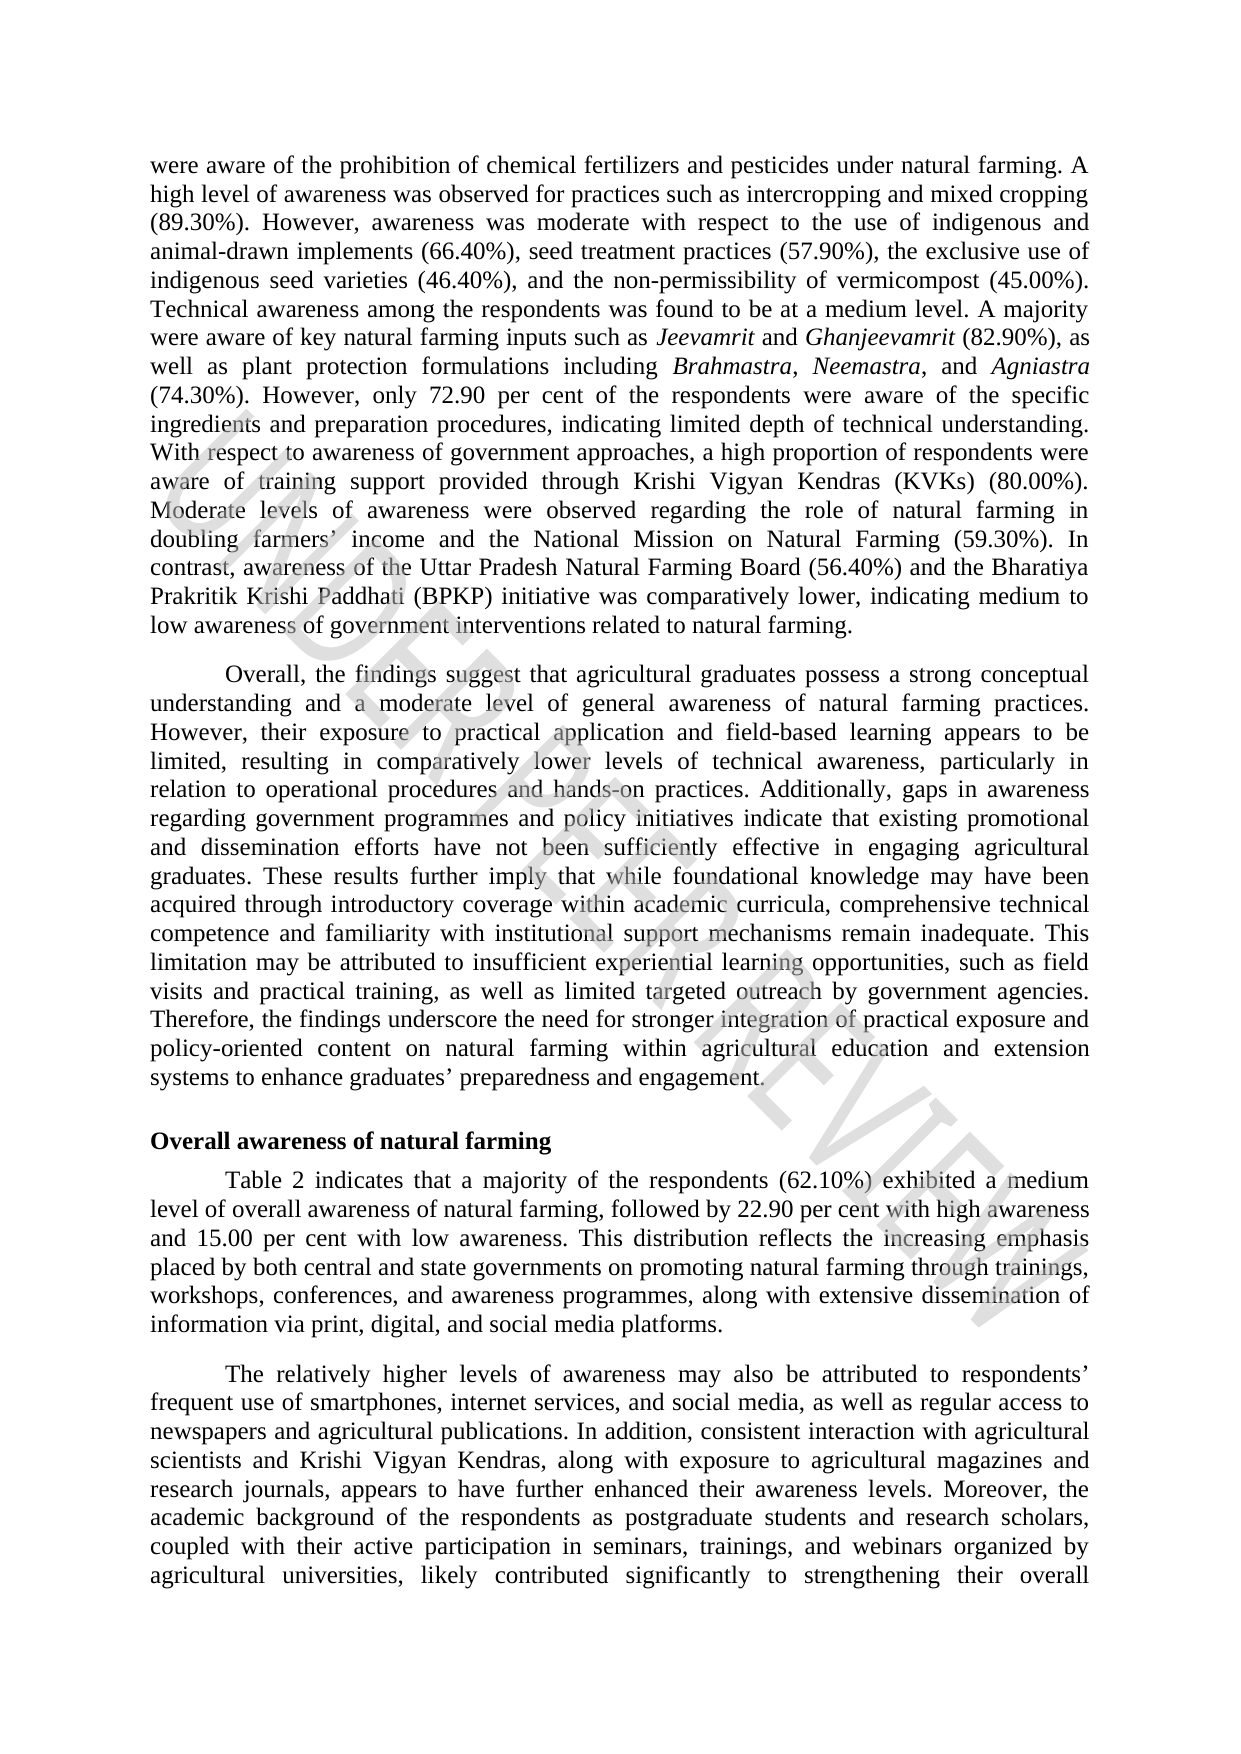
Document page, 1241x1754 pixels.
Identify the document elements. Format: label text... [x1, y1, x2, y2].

text Overall, the findings suggest that agricultural graduates possess a strong conceptual understanding and a moderate level of general awareness of natural farming practices. However, their exposure to practical application and field-based learning appears to be limited, resulting in comparatively lower levels of technical awareness, particularly in relation to operational procedures and hands-on practices. Additionally, gaps in awareness regarding government programmes and policy initiatives indicate that existing promotional and dissemination efforts have not been sufficiently effective in engaging agricultural graduates. These results further imply that while foundational knowledge may have been acquired through introductory coverage within academic curricula, comprehensive technical competence and familiarity with institutional support mechanisms remain inadequate. This limitation may be attributed to insufficient experiential learning opportunities, such as field visits and practical training, as well as limited targeted outreach by government agencies. Therefore, the findings underscore the need for stronger integration of practical exposure and policy-oriented content on natural farming within agricultural education and extension systems to enhance graduates’ preparedness and engagement. [150, 659, 1090, 1091]
text Overall awareness of natural farming [150, 1126, 828, 1155]
text were aware of the prohibition of chemical fertilizers and pesticides under natural farming. A high level of awareness was observed for practices such as intercropping and mixed cropping (89.30%). However, awareness was moderate with respect to the use of indigenous and animal-drawn implements (66.40%), seed treatment practices (57.90%), the exclusive use of indigenous seed varieties (46.40%), and the non-permissibility of vermicompost (45.00%). Technical awareness among the respondents was found to be at a medium level. A majority were aware of key natural farming inputs such as Jeevamrit and Ghanjeevamrit (82.90%), as well as plant protection formulations including Brahmastra, Neemastra, and Agniastra (74.30%). However, only 72.90 per cent of the respondents were aware of the specific ingredients and preparation procedures, indicating limited depth of technical understanding. With respect to awareness of government approaches, a high proportion of respondents were aware of training support provided through Krishi Vigyan Kendras (KVKs) (80.00%). Moderate levels of awareness were observed regarding the role of natural farming in doubling farmers’ income and the National Mission on Natural Farming (59.30%). In contrast, awareness of the Uttar Pradesh Natural Farming Board (56.40%) and the Bharatiya Prakritik Krishi Paddhati (BPKP) initiative was comparatively lower, indicating medium to low awareness of government interventions related to natural farming. [150, 150, 1090, 639]
text The relatively higher levels of awareness may also be attributed to respondents’ frequent use of smartphones, internet services, and social media, as well as regular access to newspapers and agricultural publications. In addition, consistent interaction with agricultural scientists and Krishi Vigyan Kendras, along with exposure to agricultural magazines and research journals, appears to have further enhanced their awareness levels. Moreover, the academic background of the respondents as postgraduate students and research scholars, coupled with their active participation in seminars, trainings, and webinars organized by agricultural universities, likely contributed significantly to strengthening their overall [150, 1359, 1090, 1589]
text [836, 1126, 920, 1155]
text Table 2 indicates that a majority of the respondents (62.10%) exhibited a medium level of overall awareness of natural farming, followed by 22.90 per cent with high awareness and 15.00 per cent with low awareness. This distribution reflects the increasing emphasis placed by both central and state governments on promoting natural farming through trainings, workshops, conferences, and awareness programmes, along with extensive dissemination of information via print, digital, and social media platforms. [150, 1165, 1090, 1338]
text [910, 1126, 1090, 1155]
